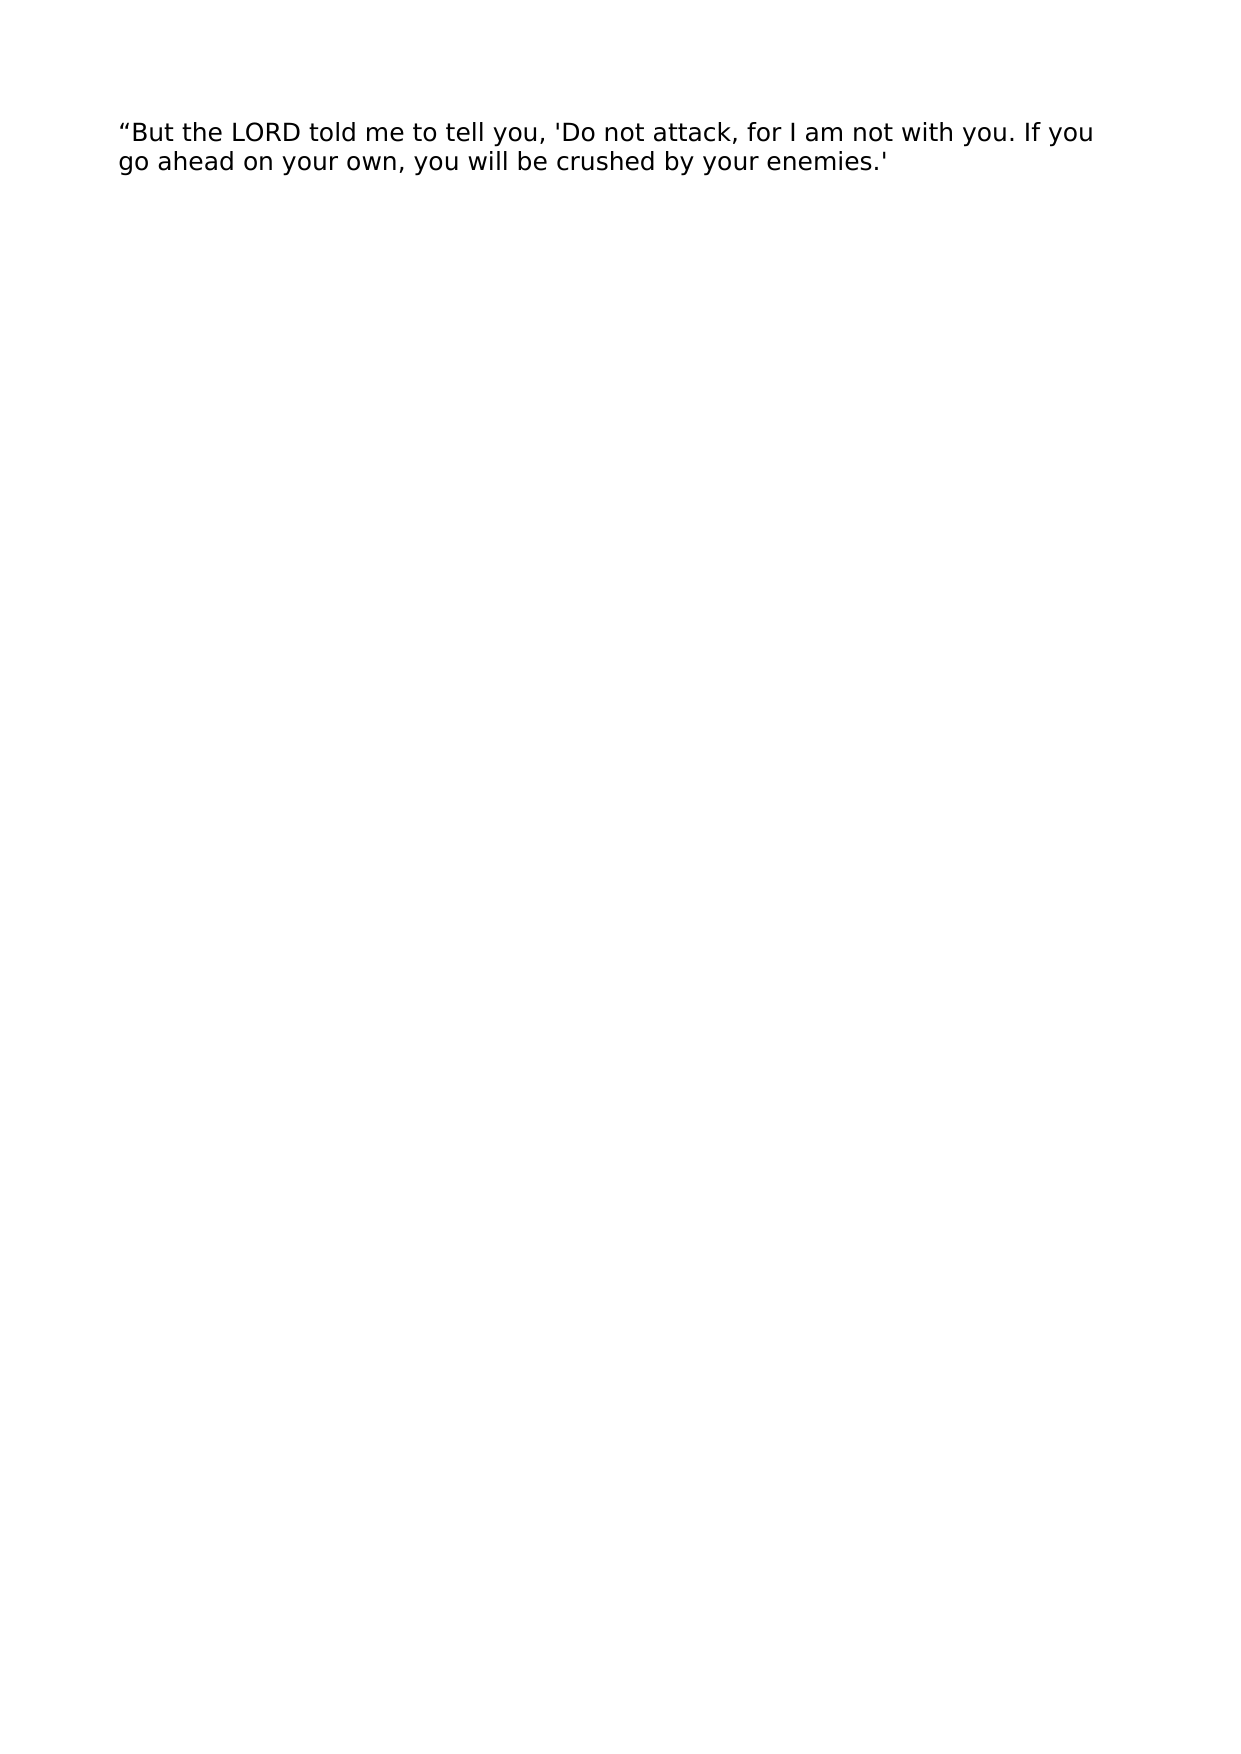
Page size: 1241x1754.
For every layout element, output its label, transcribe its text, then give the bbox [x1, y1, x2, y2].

text “But the LORD told me to tell you, 'Do not attack, for I am not with you. If you go ahead on your own, you will be crushed by your enemies.' [118, 118, 1122, 176]
